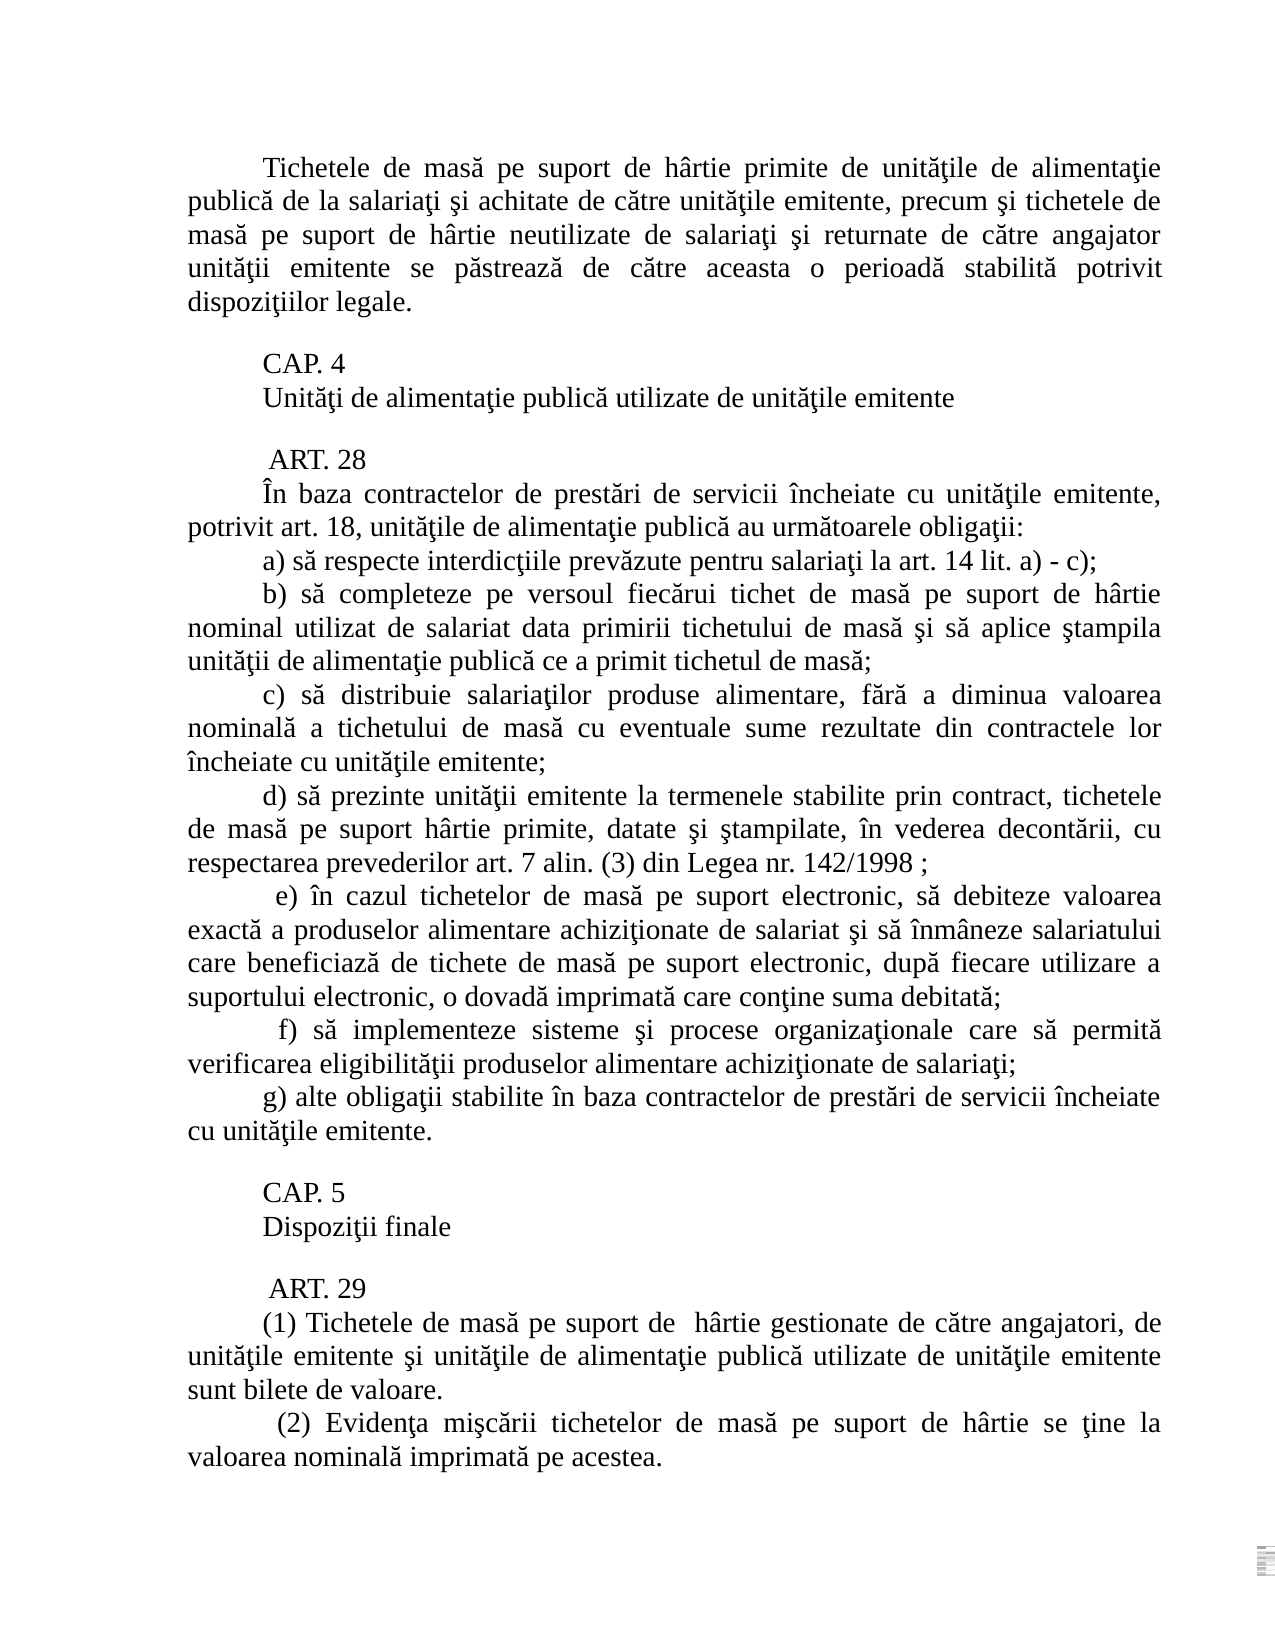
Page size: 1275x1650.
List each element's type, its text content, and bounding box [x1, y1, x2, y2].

text CAP. 5 [187, 1175, 1162, 1209]
text Tichetele de masă pe suport de hârtie primite de unităţile de alimentaţie publică de la salariaţi şi achitate de către unităţile emitente, precum şi tichetele de masă pe suport de hârtie neutilizate de salariaţi şi returnate de către angajator unităţii emitente se păstrează de către aceasta o perioadă stabilită potrivit dispoziţiilor legale. [187, 150, 1162, 318]
text b) să completeze pe versoul fiecărui tichet de masă pe suport de hârtie nominal utilizat de salariat data primirii tichetului de masă şi să aplice ştampila unităţii de alimentaţie publică ce a primit tichetul de masă; [187, 576, 1162, 677]
picture [1250, 1546, 1275, 1576]
text (1) Tichetele de masă pe suport de hârtie gestionate de către angajatori, de unităţile emitente şi unităţile de alimentaţie publică utilizate de unităţile emitente sunt bilete de valoare. [187, 1305, 1162, 1405]
text CAP. 4 [187, 346, 1162, 380]
text Dispoziţii finale [187, 1209, 1162, 1242]
text În baza contractelor de prestări de servicii încheiate cu unităţile emitente, potrivit art. 18, unităţile de alimentaţie publică au următoarele obligaţii: [187, 476, 1162, 543]
text a) să respecte interdicţiile prevăzute pentru salariaţi la art. 14 lit. a) - c); [187, 543, 1162, 576]
text c) să distribuie salariaţilor produse alimentare, fără a diminua valoarea nominală a tichetului de masă cu eventuale sume rezultate din contractele lor încheiate cu unităţile emitente; [187, 677, 1162, 778]
text d) să prezinte unităţii emitente la termenele stabilite prin contract, tichetele de masă pe suport hârtie primite, datate şi ştampilate, în vederea decontării, cu respectarea prevederilor art. 7 alin. (3) din Legea nr. 142/1998 ; [187, 778, 1162, 878]
text (2) Evidenţa mişcării tichetelor de masă pe suport de hârtie se ţine la valoarea nominală imprimată pe acestea. [187, 1405, 1162, 1472]
text g) alte obligaţii stabilite în baza contractelor de prestări de servicii încheiate cu unităţile emitente. [187, 1079, 1162, 1147]
text e) în cazul tichetelor de masă pe suport electronic, să debiteze valoarea exactă a produselor alimentare achiziţionate de salariat şi să înmâneze salariatului care beneficiază de tichete de masă pe suport electronic, după fiecare utilizare a suportului electronic, o dovadă imprimată care conţine suma debitată; [187, 878, 1162, 1012]
text f) să implementeze sisteme şi procese organizaţionale care să permită verificarea eligibilităţii produselor alimentare achiziţionate de salariaţi; [187, 1012, 1162, 1079]
text Unităţi de alimentaţie publică utilizate de unităţile emitente [187, 380, 1162, 413]
text ART. 28 [187, 442, 1162, 476]
text ART. 29 [187, 1271, 1162, 1305]
